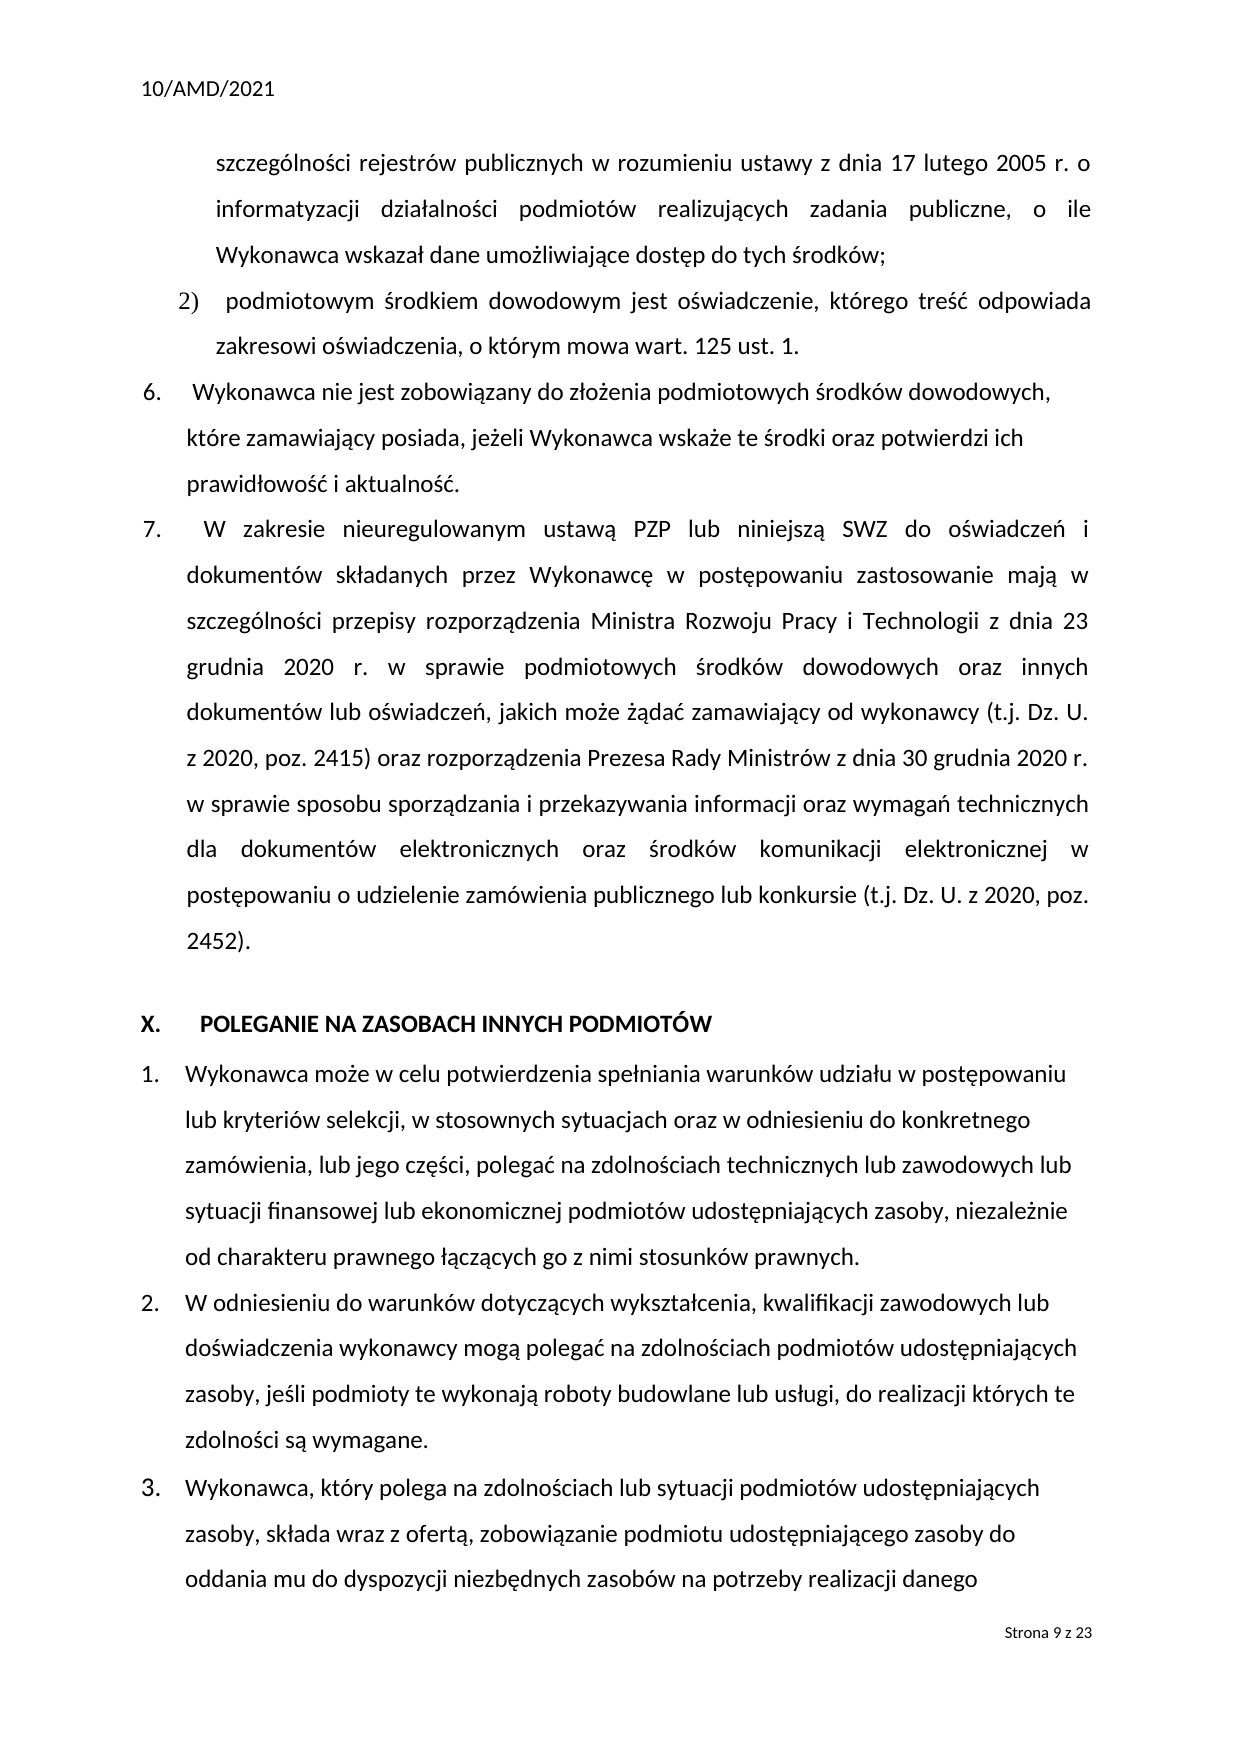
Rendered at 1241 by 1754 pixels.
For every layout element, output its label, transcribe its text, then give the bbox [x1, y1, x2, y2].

list W zakresie nieuregulowanym ustawą PZP lub niniejszą SWZ do oświadczeń i dokumentów składanych przez Wykonawcę w postępowaniu zastosowanie mają w szczególności przepisy rozporządzenia Ministra Rozwoju Pracy i Technologii z dnia 23 grudnia 2020 r. w sprawie podmiotowych środków dowodowych oraz innych dokumentów lub oświadczeń, jakich może żądać zamawiający od wykonawcy (t.j. Dz. U. z 2020, poz. 2415) oraz rozporządzenia Prezesa Rady Ministrów z dnia 30 grudnia 2020 r. w sprawie sposobu sporządzania i przekazywania informacji oraz wymagań technicznych dla dokumentów elektronicznych oraz środków komunikacji elektronicznej w postępowaniu o udzielenie zamówienia publicznego lub konkursie (t.j. Dz. U. z 2020, poz. 2452). [143, 513, 1090, 956]
list szczególności rejestrów publicznych w rozumieniu ustawy z dnia 17 lutego 2005 r. o informatyzacji działalności podmiotów realizujących zadania publiczne, o ile Wykonawca wskazał dane umożliwiające dostęp do tych środków; [178, 148, 1092, 269]
list podmiotowym środkiem dowodowym jest oświadczenie, którego treść odpowiada zakresowi oświadczenia, o którym mowa wart. 125 ust. 1. [178, 285, 1092, 361]
list Wykonawca może w celu potwierdzenia spełniania warunków udziału w postępowaniu lub kryteriów selekcji, w stosownych sytuacjach oraz w odniesieniu do konkretnego zamówienia, lub jego części, polegać na zdolnościach technicznych lub zawodowych lub sytuacji finansowej lub ekonomicznej podmiotów udostępniających zasoby, niezależnie od charakteru prawnego łączących go z nimi stosunków prawnych. [141, 1058, 1092, 1272]
text X. POLEGANIE NA ZASOBACH INNYCH PODMIOTÓW [141, 1008, 1092, 1039]
list W odniesieniu do warunków dotyczących wykształcenia, kwalifikacji zawodowych lub doświadczenia wykonawcy mogą polegać na zdolnościach podmiotów udostępniających zasoby, jeśli podmioty te wykonają roboty budowlane lub usługi, do realizacji których te zdolności są wymagane. [141, 1287, 1092, 1454]
list Wykonawca nie jest zobowiązany do złożenia podmiotowych środków dowodowych, które zamawiający posiada, jeżeli Wykonawca wskaże te środki oraz potwierdzi ich prawidłowość i aktualność. [143, 376, 1090, 498]
list Wykonawca, który polega na zdolnościach lub sytuacji podmiotów udostępniających zasoby, składa wraz z ofertą, zobowiązanie podmiotu udostępniającego zasoby do oddania mu do dyspozycji niezbędnych zasobów na potrzeby realizacji danego [141, 1470, 1092, 1594]
